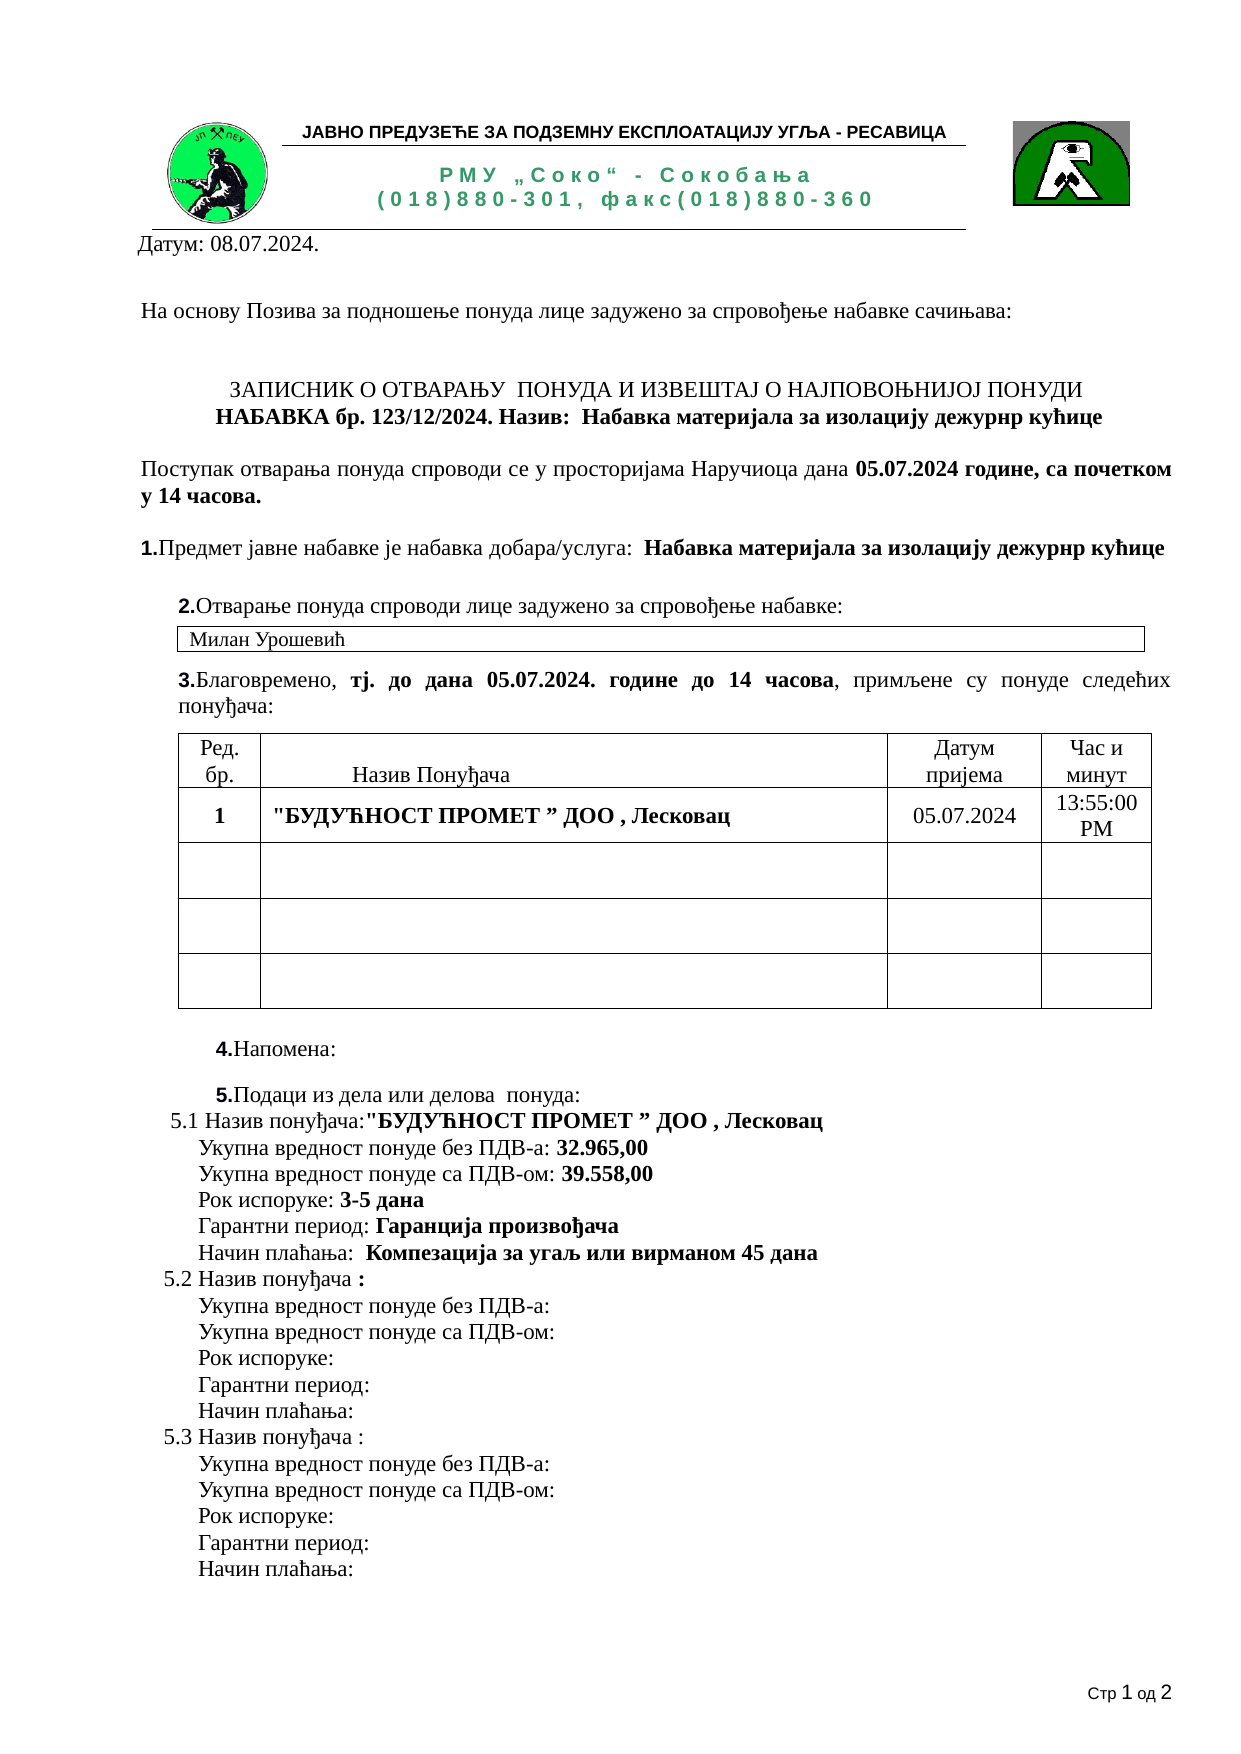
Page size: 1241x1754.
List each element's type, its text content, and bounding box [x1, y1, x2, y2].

table_cell [888, 954, 1041, 1008]
text 5.3 Назив понуђача : [141, 1423, 1172, 1450]
table_header ЈАВНО ПРЕДУЗЕЋЕ ЗА ПОДЗЕМНУ ЕКСПЛОАТАЦИЈУ УГЉА - РЕСАВИЦА [282, 122, 966, 144]
table_cell [179, 954, 260, 1008]
text Рок испоруке: 3-5 дана [141, 1186, 1172, 1213]
table_header Час и минут [1042, 734, 1151, 787]
text Рок испоруке: [141, 1502, 1172, 1529]
text На основу Позива за подношење понуда лице задужено за спровођење набавке сачињава: [141, 297, 1172, 324]
table_cell [1042, 954, 1151, 1008]
text ЗАПИСНИК О ОТВАРАЊУ ПОНУДА И ИЗВЕШТАЈ О НАЈПОВОЊНИЈОЈ ПОНУДИ [141, 376, 1172, 403]
text Датум: 08.07.2024. [103, 230, 1174, 257]
text 5.1 Назив понуђача:"БУДУЋНОСТ ПРОМЕТ ” ДОО , Лесковац [170, 1107, 1172, 1133]
table_cell [888, 843, 1041, 897]
picture [166, 121, 268, 224]
table_header [152, 122, 282, 229]
list Напомена: [216, 1035, 1172, 1062]
text Гарантни период: [141, 1371, 1172, 1397]
table_cell 1 [179, 788, 260, 842]
text Укупна вредност понуде са ПДВ-ом: [141, 1476, 1172, 1502]
table_header Назив Понуђача [261, 734, 887, 787]
table_cell РМУ „Соко“ - Сокобања (018)880-301, факс(018)880-360 [282, 146, 966, 229]
text Рок испоруке: [141, 1344, 1172, 1371]
list Благовремено, тј. до дана 05.07.2024. године до 14 часова, примљене су понуде следећих понуђача: [178, 666, 1172, 719]
table_cell "БУДУЋНОСТ ПРОМЕТ ” ДОО , Лесковац [261, 788, 887, 842]
table_cell [261, 954, 887, 1008]
text Укупна вредност понуде без ПДВ-а: [141, 1450, 1172, 1476]
text Укупна вредност понуде без ПДВ-а: 32.965,00 [141, 1133, 1172, 1160]
table_cell [1042, 843, 1151, 897]
text Укупна вредност понуде са ПДВ-ом: [141, 1318, 1172, 1344]
table_cell [179, 899, 260, 953]
table_header Датум пријема [888, 734, 1041, 787]
list Подаци из дела или делова понуда: [216, 1081, 1172, 1107]
text Гарантни период: Гаранција произвођача [141, 1213, 1172, 1239]
list Предмет јавне набавке је набавка добара/услуга: Набавка материјала за изолацију дежурнр кућице [141, 534, 1172, 561]
table_cell 13:55:00 PM [1042, 788, 1151, 842]
table_header [966, 122, 1177, 229]
list Отварање понуда спроводи лице задужено за спровођење набавке: [178, 592, 1172, 618]
table_cell [261, 899, 887, 953]
table_cell [1042, 899, 1151, 953]
text НАБАВКА бр. 123/12/2024. Назив: Набавка материјала за изолацију дежурнр кућице [141, 403, 1172, 429]
text Укупна вредност понуде са ПДВ-ом: 39.558,00 [141, 1160, 1172, 1186]
text Укупна вредност понуде без ПДВ-а: [141, 1292, 1172, 1318]
table_header Милан Урошевић [178, 627, 1144, 651]
text Начин плаћања: [141, 1555, 1172, 1582]
table_cell [261, 843, 887, 897]
picture [1012, 121, 1130, 206]
text Гарантни период: [141, 1529, 1172, 1555]
text 5.2 Назив понуђача : [141, 1265, 1172, 1292]
table_cell [179, 843, 260, 897]
table_cell 05.07.2024 [888, 788, 1041, 842]
text Начин плаћања: Компезација за угаљ или вирманом 45 дана [141, 1239, 1172, 1265]
table_header Ред. бр. [179, 734, 260, 787]
text Начин плаћања: [141, 1397, 1172, 1423]
text Поступак отварања понуда спроводи се у просторијама Наручиоца дана 05.07.2024 године, са почетком у 14 часова. [141, 455, 1172, 508]
table_cell [888, 899, 1041, 953]
